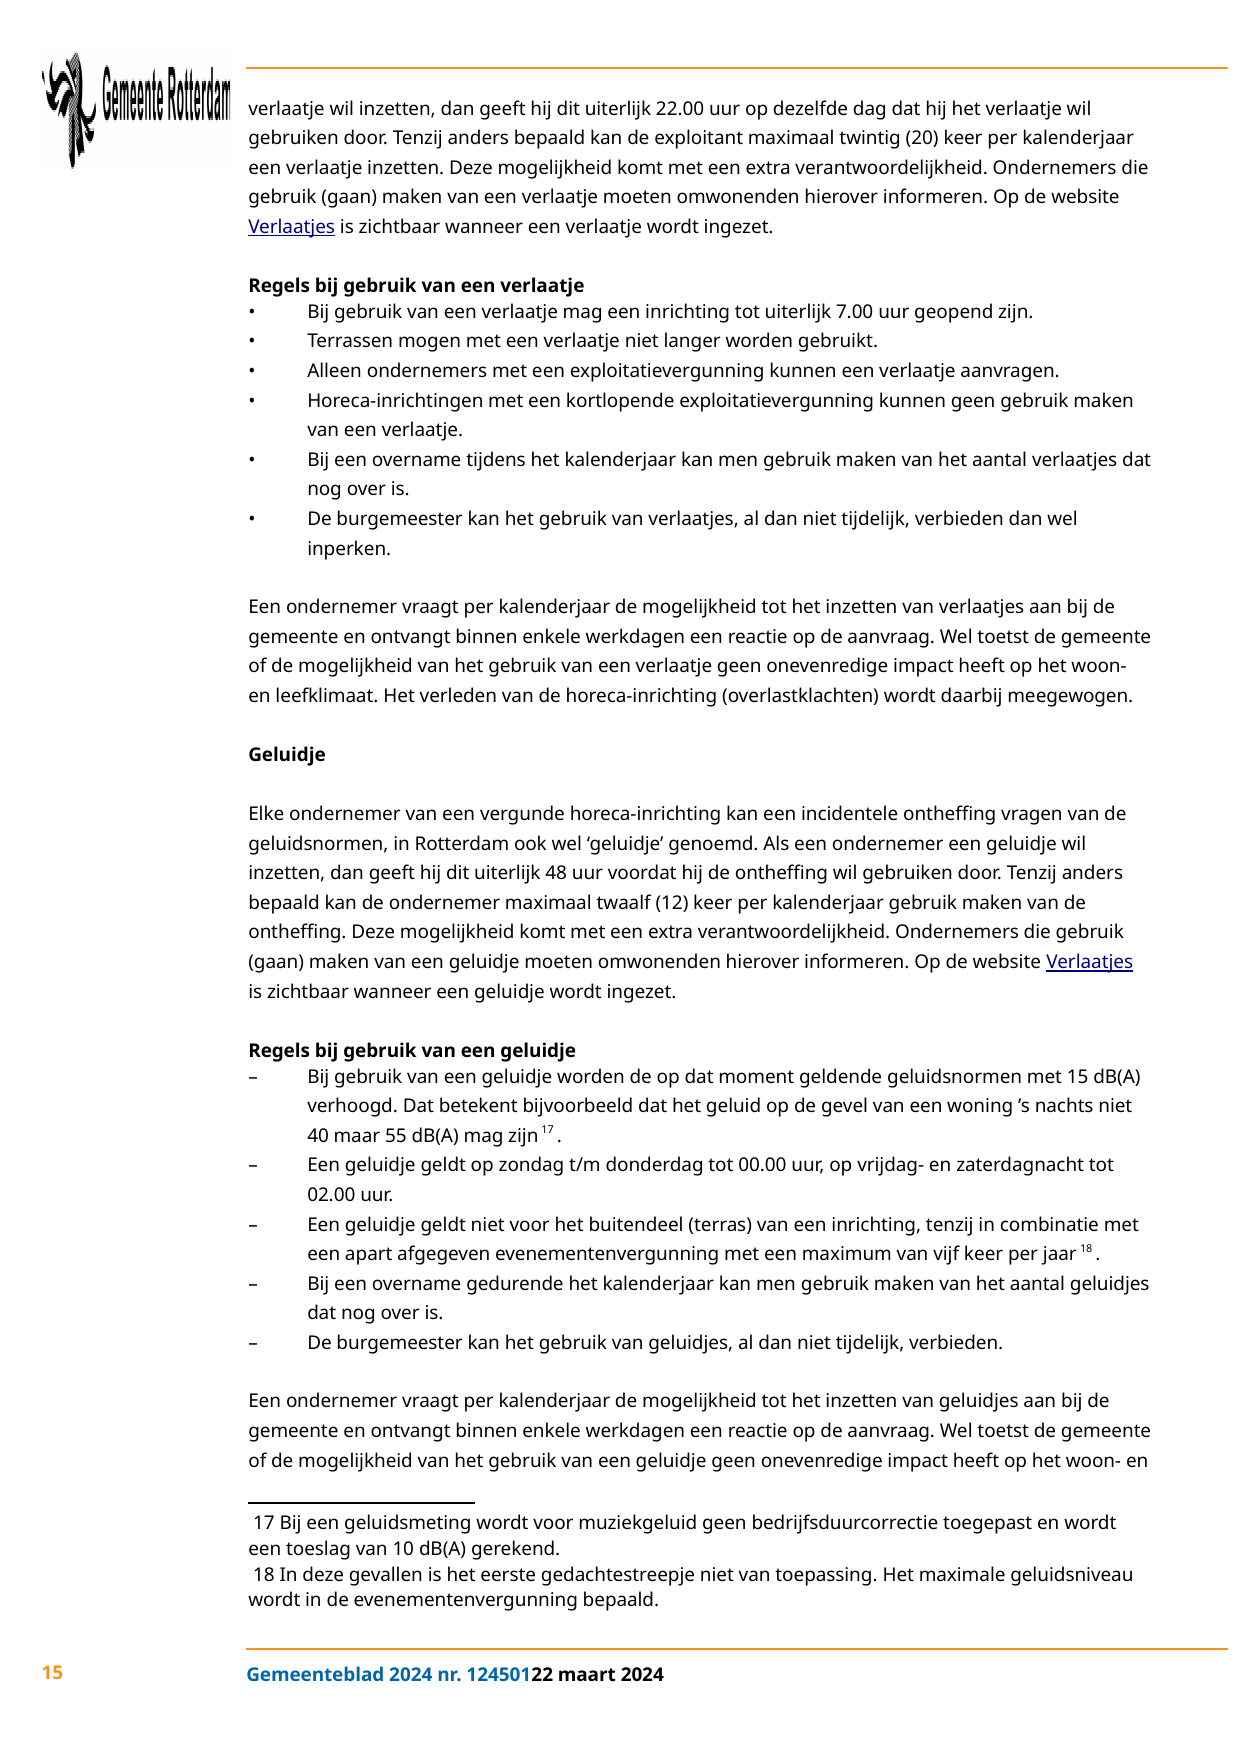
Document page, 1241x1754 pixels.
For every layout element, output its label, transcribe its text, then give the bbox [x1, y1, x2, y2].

text Geluidje [248, 741, 1152, 767]
table_cell Bij gebruik van een geluidje worden de op dat moment geldende geluidsnormen met 15 dB(A) verhoogd. Dat betekent bijvoorbeeld dat het geluid op de gevel van een woning ’s nachts niet 40 maar 55 dB(A) mag zijn. Een geluidje geldt op zondag t/m donderdag tot 00.00 uur, op vrijdag- en zaterdagnacht tot 02.00 uur. Een geluidje geldt niet voor het buitendeel (terras) van een inrichting, tenzij in combinatie met een apart afgegeven evenementenvergunning met een maximum van vijf keer per jaar. Bij een overname gedurende het kalenderjaar kan men gebruik maken van het aantal geluidjes dat nog over is. De burgemeester kan het gebruik van geluidjes, al dan niet tijdelijk, verbieden. [248, 1063, 1152, 1355]
text verlaatje wil inzetten, dan geeft hij dit uiterlijk 22.00 uur op dezelfde dag dat hij het verlaatje wil gebruiken door. Tenzij anders bepaald kan de exploitant maximaal twintig (20) keer per kalenderjaar een verlaatje inzetten. Deze mogelijkheid komt met een extra verantwoordelijkheid. Ondernemers die gebruik (gaan) maken van een verlaatje moeten omwonenden hierover informeren. Op de website Verlaatjes is zichtbaar wanneer een verlaatje wordt ingezet. [248, 95, 1152, 239]
picture [41, 47, 231, 172]
table_header Regels bij gebruik van een verlaatje [248, 273, 1152, 298]
text Een ondernemer vraagt per kalenderjaar de mogelijkheid tot het inzetten van geluidjes aan bij de gemeente en ontvangt binnen enkele werkdagen een reactie op de aanvraag. Wel toetst de gemeente of de mogelijkheid van het gebruik van een geluidje geen onevenredige impact heeft op het woon- en [248, 1388, 1152, 1473]
text Een ondernemer vraagt per kalenderjaar de mogelijkheid tot het inzetten van verlaatjes aan bij de gemeente en ontvangt binnen enkele werkdagen een reactie op de aanvraag. Wel toetst de gemeente of de mogelijkheid van het gebruik van een verlaatje geen onevenredige impact heeft op het woon- en leefklimaat. Het verleden van de horeca-inrichting (overlastklachten) wordt daarbij meegewogen. [248, 593, 1152, 708]
table_cell Bij gebruik van een verlaatje mag een inrichting tot uiterlijk 7.00 uur geopend zijn. Terrassen mogen met een verlaatje niet langer worden gebruikt. Alleen ondernemers met een exploitatievergunning kunnen een verlaatje aanvragen. Horeca-inrichtingen met een kortlopende exploitatievergunning kunnen geen gebruik maken van een verlaatje. Bij een overname tijdens het kalenderjaar kan men gebruik maken van het aantal verlaatjes dat nog over is. De burgemeester kan het gebruik van verlaatjes, al dan niet tijdelijk, verbieden dan wel inperken. [248, 298, 1152, 561]
table_header Regels bij gebruik van een geluidje [248, 1037, 1152, 1063]
text Elke ondernemer van een vergunde horeca-inrichting kan een incidentele ontheffing vragen van de geluidsnormen, in Rotterdam ook wel ‘geluidje’ genoemd. Als een ondernemer een geluidje wil inzetten, dan geeft hij dit uiterlijk 48 uur voordat hij de ontheffing wil gebruiken door. Tenzij anders bepaald kan de ondernemer maximaal twaalf (12) keer per kalenderjaar gebruik maken van de ontheffing. Deze mogelijkheid komt met een extra verantwoordelijkheid. Ondernemers die gebruik (gaan) maken van een geluidje moeten omwonenden hierover informeren. Op de website Verlaatjes is zichtbaar wanneer een geluidje wordt ingezet. [248, 800, 1152, 1004]
